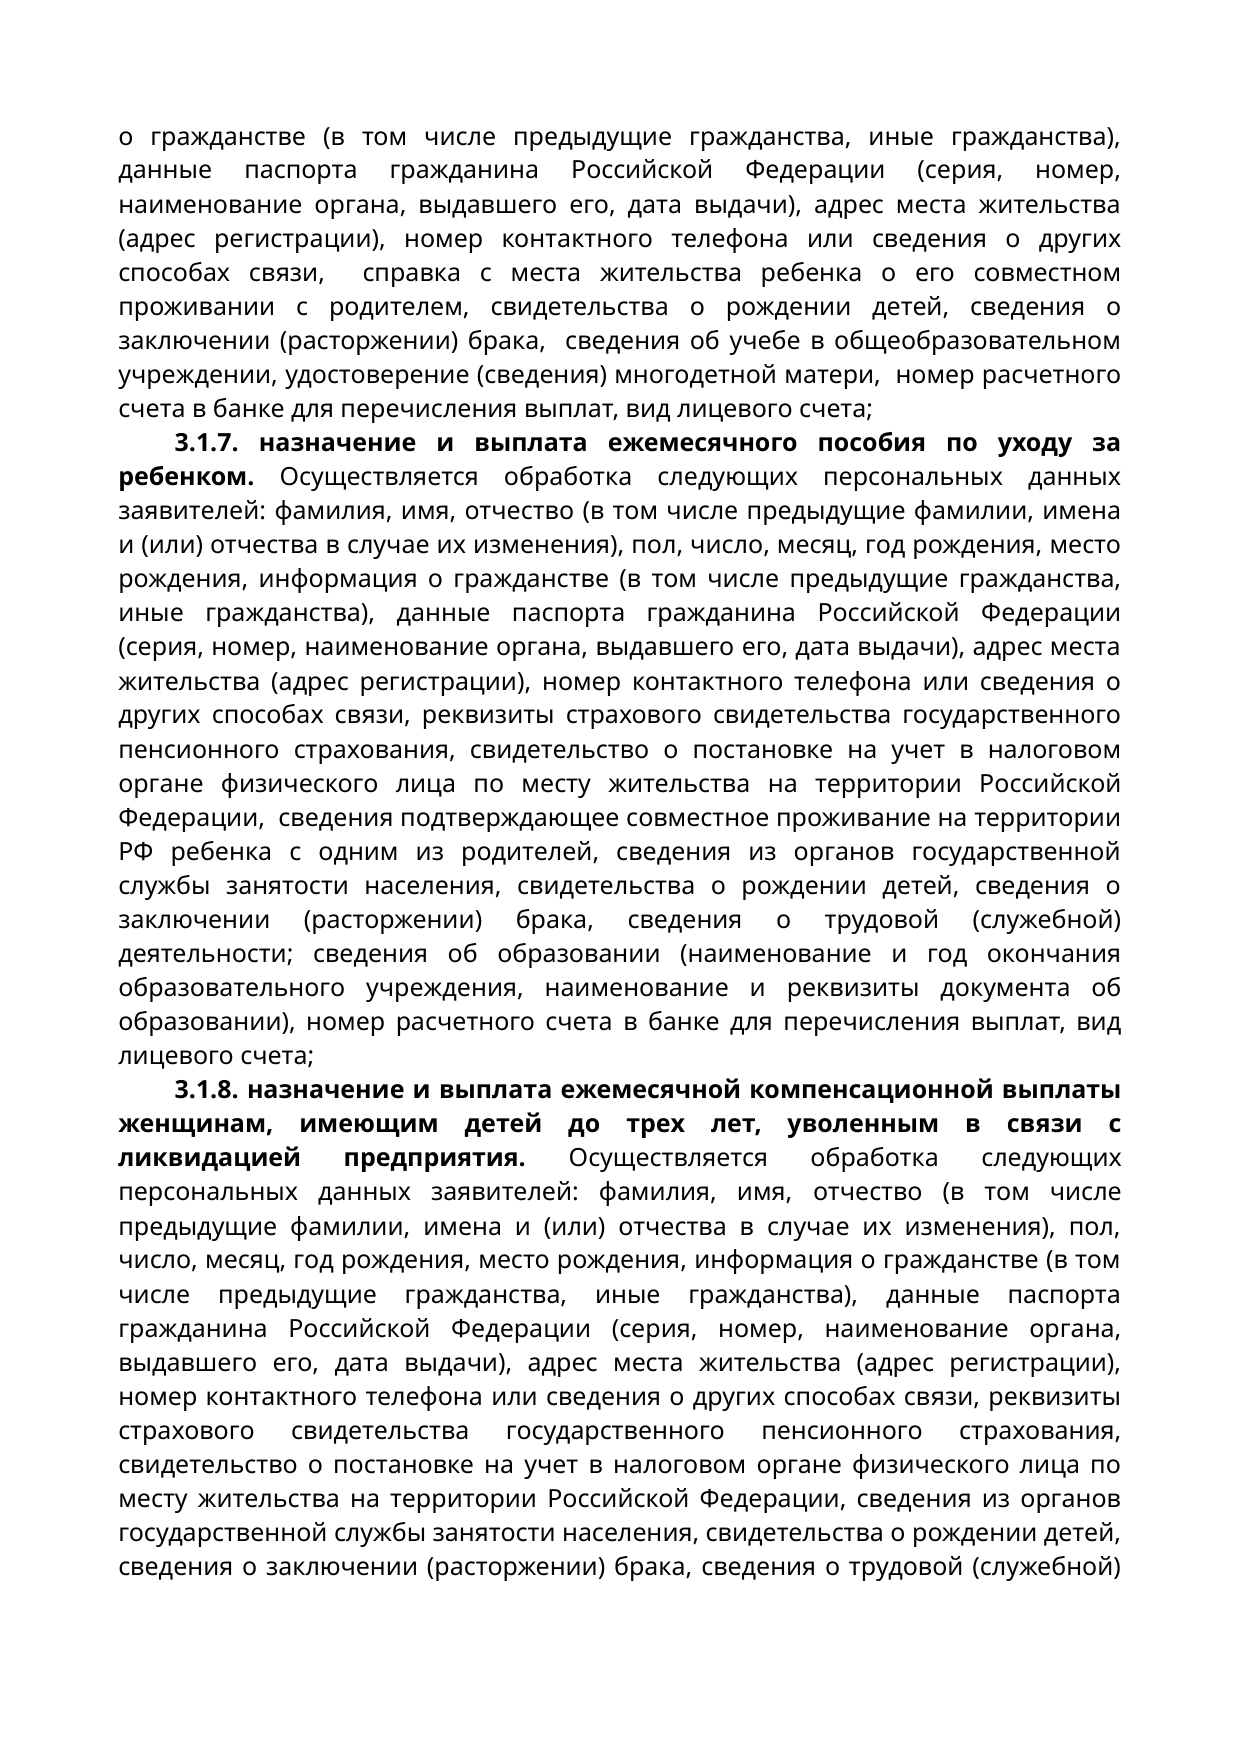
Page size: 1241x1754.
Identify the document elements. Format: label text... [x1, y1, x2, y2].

text о гражданстве (в том числе предыдущие гражданства, иные гражданства), данные паспорта гражданина Российской Федерации (серия, номер, наименование органа, выдавшего его, дата выдачи), адрес места жительства (адрес регистрации), номер контактного телефона или сведения о других способах связи, справка с места жительства ребенка о его совместном проживании с родителем, свидетельства о рождении детей, сведения о заключении (расторжении) брака, сведения об учебе в общеобразовательном учреждении, удостоверение (сведения) многодетной матери, номер расчетного счета в банке для перечисления выплат, вид лицевого счета; [118, 118, 1122, 425]
text 3.1.8. назначение и выплата ежемесячной компенсационной выплаты женщинам, имеющим детей до трех лет, уволенным в связи с ликвидацией предприятия. Осуществляется обработка следующих персональных данных заявителей: фамилия, имя, отчество (в том числе предыдущие фамилии, имена и (или) отчества в случае их изменения), пол, число, месяц, год рождения, место рождения, информация о гражданстве (в том числе предыдущие гражданства, иные гражданства), данные паспорта гражданина Российской Федерации (серия, номер, наименование органа, выдавшего его, дата выдачи), адрес места жительства (адрес регистрации), номер контактного телефона или сведения о других способах связи, реквизиты страхового свидетельства государственного пенсионного страхования, свидетельство о постановке на учет в налоговом органе физического лица по месту жительства на территории Российской Федерации, сведения из органов государственной службы занятости населения, свидетельства о рождении детей, сведения о заключении (расторжении) брака, сведения о трудовой (служебной) [118, 1072, 1122, 1583]
text 3.1.7. назначение и выплата ежемесячного пособия по уходу за ребенком. Осуществляется обработка следующих персональных данных заявителей: фамилия, имя, отчество (в том числе предыдущие фамилии, имена и (или) отчества в случае их изменения), пол, число, месяц, год рождения, место рождения, информация о гражданстве (в том числе предыдущие гражданства, иные гражданства), данные паспорта гражданина Российской Федерации (серия, номер, наименование органа, выдавшего его, дата выдачи), адрес места жительства (адрес регистрации), номер контактного телефона или сведения о других способах связи, реквизиты страхового свидетельства государственного пенсионного страхования, свидетельство о постановке на учет в налоговом органе физического лица по месту жительства на территории Российской Федерации, сведения подтверждающее совместное проживание на территории РФ ребенка с одним из родителей, сведения из органов государственной службы занятости населения, свидетельства о рождении детей, сведения о заключении (расторжении) брака, сведения о трудовой (служебной) деятельности; сведения об образовании (наименование и год окончания образовательного учреждения, наименование и реквизиты документа об образовании), номер расчетного счета в банке для перечисления выплат, вид лицевого счета; [118, 425, 1122, 1072]
